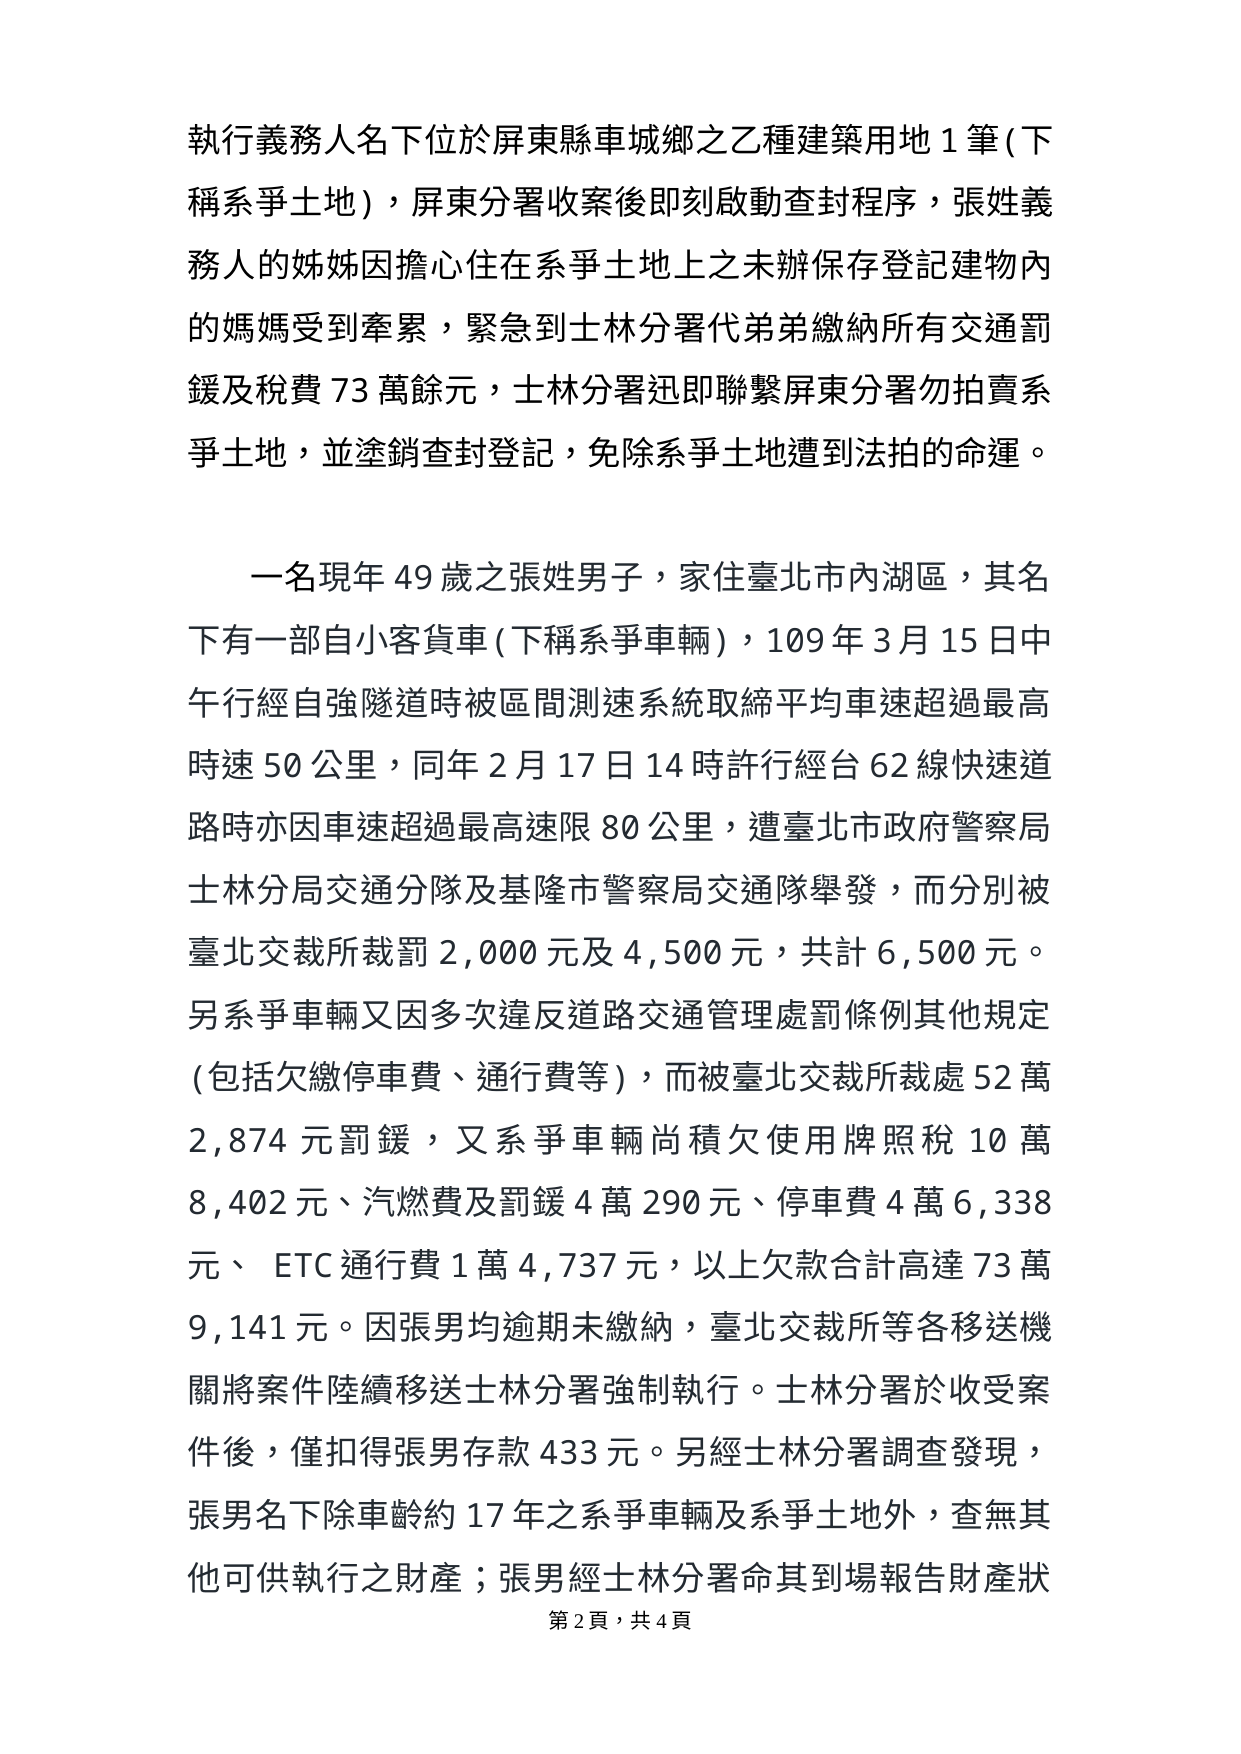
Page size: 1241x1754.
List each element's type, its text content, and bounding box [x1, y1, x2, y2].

text 一名現年49歲之張姓男子，家住臺北市內湖區，其名下有一部自小客貨車(下稱系爭車輛)，109年3月15日中午行經自強隧道時被區間測速系統取締平均車速超過最高時速50公里，同年2月17日14時許行經台62線快速道路時亦因車速超過最高速限80公里，遭臺北市政府警察局士林分局交通分隊及基隆市警察局交通隊舉發，而分別被臺北交裁所裁罰2,000元及4,500元，共計6,500元。另系爭車輛又因多次違反道路交通管理處罰條例其他規定(包括欠繳停車費、通行費等)，而被臺北交裁所裁處52萬2,874元罰鍰，又系爭車輛尚積欠使用牌照稅10萬8,402元、汽燃費及罰鍰4萬290元、停車費4萬6,338元、 ETC通行費1萬4,737元，以上欠款合計高達73萬9,141元。因張男均逾期未繳納，臺北交裁所等各移送機關將案件陸續移送士林分署強制執行。士林分署於收受案件後，僅扣得張男存款433元。另經士林分署調查發現，張男名下除車齡約17年之系爭車輛及系爭土地外，查無其他可供執行之財產；張男經士林分署命其到場報告財產狀 [187, 534, 1053, 1596]
text 為確保民眾行的安全，降低因超速所引發之交通事故傷亡人數，落實行政院強化科技執法效能之政策指示，法務部行政執行署士林分署(下稱士林分署)持續針對區間測速罰鍰案件積極執行。士林分署近期執行時發現一名住台北市內湖區的張姓義務人，自110年起陸續積欠交通罰單、停車費、通行費、汽燃費及使用牌照稅等共計1,927件，金額累計達新臺幣(下同)73萬餘元，經臺北市交通事件裁決所(下稱臺北交裁所)、臺北市停車管理工程處、交通部高速公路局(北區養護工程分局)、交通部公路總局臺北市區監理所、新北市政府交通局及臺北市稅捐稽徵處(內湖分處)等機關移送士林分署執行。士林分署囑託屏東分署代為執行義務人名下位於屏東縣車城鄉之乙種建築用地1筆(下稱系爭土地)，屏東分署收案後即刻啟動查封程序，張姓義務人的姊姊因擔心住在系爭土地上之未辦保存登記建物內的媽媽受到牽累，緊急到士林分署代弟弟繳納所有交通罰鍰及稅費73萬餘元，士林分署迅即聯繫屏東分署勿拍賣系爭土地，並塗銷查封登記，免除系爭土地遭到法拍的命運。 [187, 96, 1054, 471]
